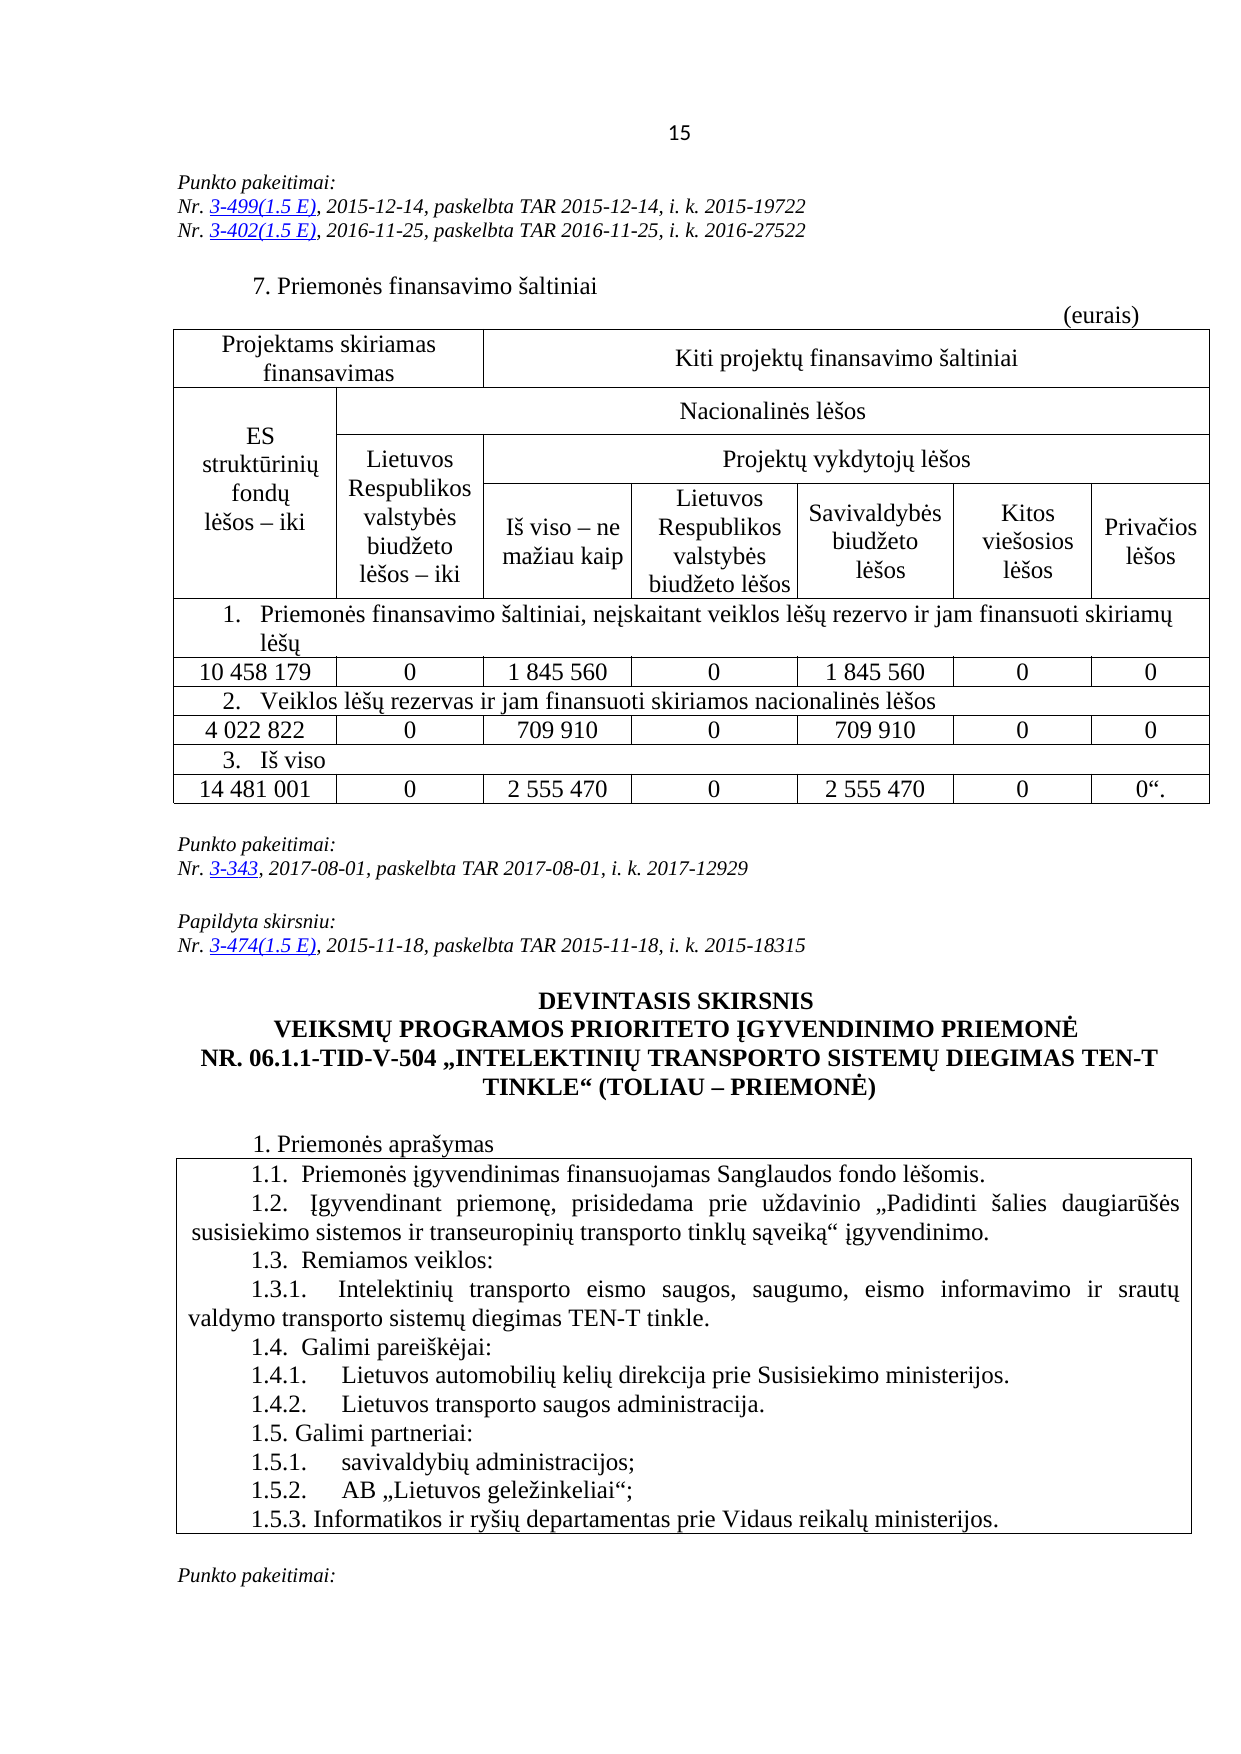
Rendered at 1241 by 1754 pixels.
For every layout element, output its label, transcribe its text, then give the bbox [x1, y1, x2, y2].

table_cell 0 [632, 716, 797, 744]
text (eurais) [1063, 300, 1181, 329]
table_cell 0 [954, 775, 1091, 803]
table_cell 0 [337, 658, 483, 686]
table_cell 1 845 560 [798, 658, 953, 686]
table_header Projektams skiriamas finansavimas [174, 330, 483, 387]
table_cell 4 022 822 [174, 716, 336, 744]
text 7. Priemonės finansavimo šaltiniai [177, 271, 1181, 300]
table_cell 0 [1092, 716, 1209, 744]
table_cell Projektų vykdytojų lėšos [484, 435, 1209, 483]
table_cell 2. Veiklos lėšų rezervas ir jam finansuoti skiriamos nacionalinės lėšos [174, 687, 1209, 715]
table_header 1.1. Priemonės įgyvendinimas finansuojamas Sanglaudos fondo lėšomis. [177, 1159, 1191, 1188]
text Papildyta skirsniu: [177, 909, 1181, 933]
table_cell 3. Iš viso [174, 745, 1209, 773]
text Nr. 3-343, 2017-08-01, paskelbta TAR 2017-08-01, i. k. 2017-12929 [177, 856, 1181, 880]
table_cell 0 [954, 716, 1091, 744]
table_cell Savivaldybės biudžeto lėšos [798, 484, 953, 598]
text Nr. 3-499(1.5 E), 2015-12-14, paskelbta TAR 2015-12-14, i. k. 2015-19722 [177, 194, 1181, 218]
table_cell 0 [1092, 658, 1209, 686]
table_cell Lietuvos Respublikos valstybės biudžeto lėšos [632, 484, 797, 598]
table_cell 1.3. Remiamos veiklos: 1.3.1. Intelektinių transporto eismo saugos, saugumo, eismo informavimo ir srautų valdymo transporto sistemų diegimas TEN-T tinkle. [177, 1246, 1191, 1332]
table_cell 0 [632, 775, 797, 803]
table_header Kiti projektų finansavimo šaltiniai [484, 330, 1209, 387]
text Punkto pakeitimai: [177, 170, 1181, 194]
table_cell Kitos viešosios lėšos [954, 484, 1091, 598]
table_cell ES struktūrinių fondų lėšos – iki [174, 388, 336, 598]
table_cell 1.2. Įgyvendinant priemonę, prisidedama prie uždavinio „Padidinti šalies daugiarūšės susisiekimo sistemos ir transeuropinių transporto tinklų sąveiką“ įgyvendinimo. [177, 1188, 1191, 1246]
table_cell 0“. [1092, 775, 1209, 803]
table_cell 709 910 [484, 716, 631, 744]
text DEVINTASIS SKIRSNIS [177, 986, 1181, 1014]
text Punkto pakeitimai: [177, 1563, 1181, 1587]
table_cell 1 845 560 [484, 658, 631, 686]
table_cell 1.4. Galimi pareiškėjai: 1.4.1. Lietuvos automobilių kelių direkcija prie Susisiekimo ministerijos. 1.4.2. Lietuvos transporto saugos administracija. [177, 1332, 1191, 1418]
table_cell Iš viso – ne mažiau kaip [484, 484, 631, 598]
table_cell 10 458 179 [174, 658, 336, 686]
table_cell 0 [954, 658, 1091, 686]
table_cell 0 [337, 775, 483, 803]
table_cell 2 555 470 [798, 775, 953, 803]
table_cell 0 [337, 716, 483, 744]
text Nr. 3-474(1.5 E), 2015-11-18, paskelbta TAR 2015-11-18, i. k. 2015-18315 [177, 933, 1181, 957]
text 1. Priemonės aprašymas [177, 1129, 1181, 1158]
table_cell 14 481 001 [174, 775, 336, 803]
table_cell Lietuvos Respublikos valstybės biudžeto lėšos – iki [337, 435, 483, 598]
table_cell Privačios lėšos [1092, 484, 1209, 598]
table_cell 0 [632, 658, 797, 686]
table_cell Nacionalinės lėšos [337, 388, 1209, 434]
table_cell 1. Priemonės finansavimo šaltiniai, neįskaitant veiklos lėšų rezervo ir jam finansuoti skiriamų lėšų [174, 599, 1209, 656]
text VEIKSMŲ PROGRAMOS PRIORITETO ĮGYVENDINIMO PRIEMONĖ [177, 1014, 1181, 1043]
table_cell 1.5. Galimi partneriai: 1.5.1. savivaldybių administracijos; 1.5.2. AB „Lietuvos geležinkeliai“; 1.5.3. Informatikos ir ryšių departamentas prie Vidaus reikalų ministerijos. [177, 1418, 1191, 1533]
table_cell 709 910 [798, 716, 953, 744]
text NR. 06.1.1-TID-V-504 „INTELEKTINIŲ TRANSPORTO SISTEMŲ DIEGIMAS TEN-T tinklE“ (TOLIAU – priemonė) [177, 1043, 1181, 1101]
table_cell 2 555 470 [484, 775, 631, 803]
text Nr. 3-402(1.5 E), 2016-11-25, paskelbta TAR 2016-11-25, i. k. 2016-27522 [177, 218, 1181, 242]
text Punkto pakeitimai: [177, 832, 1181, 856]
